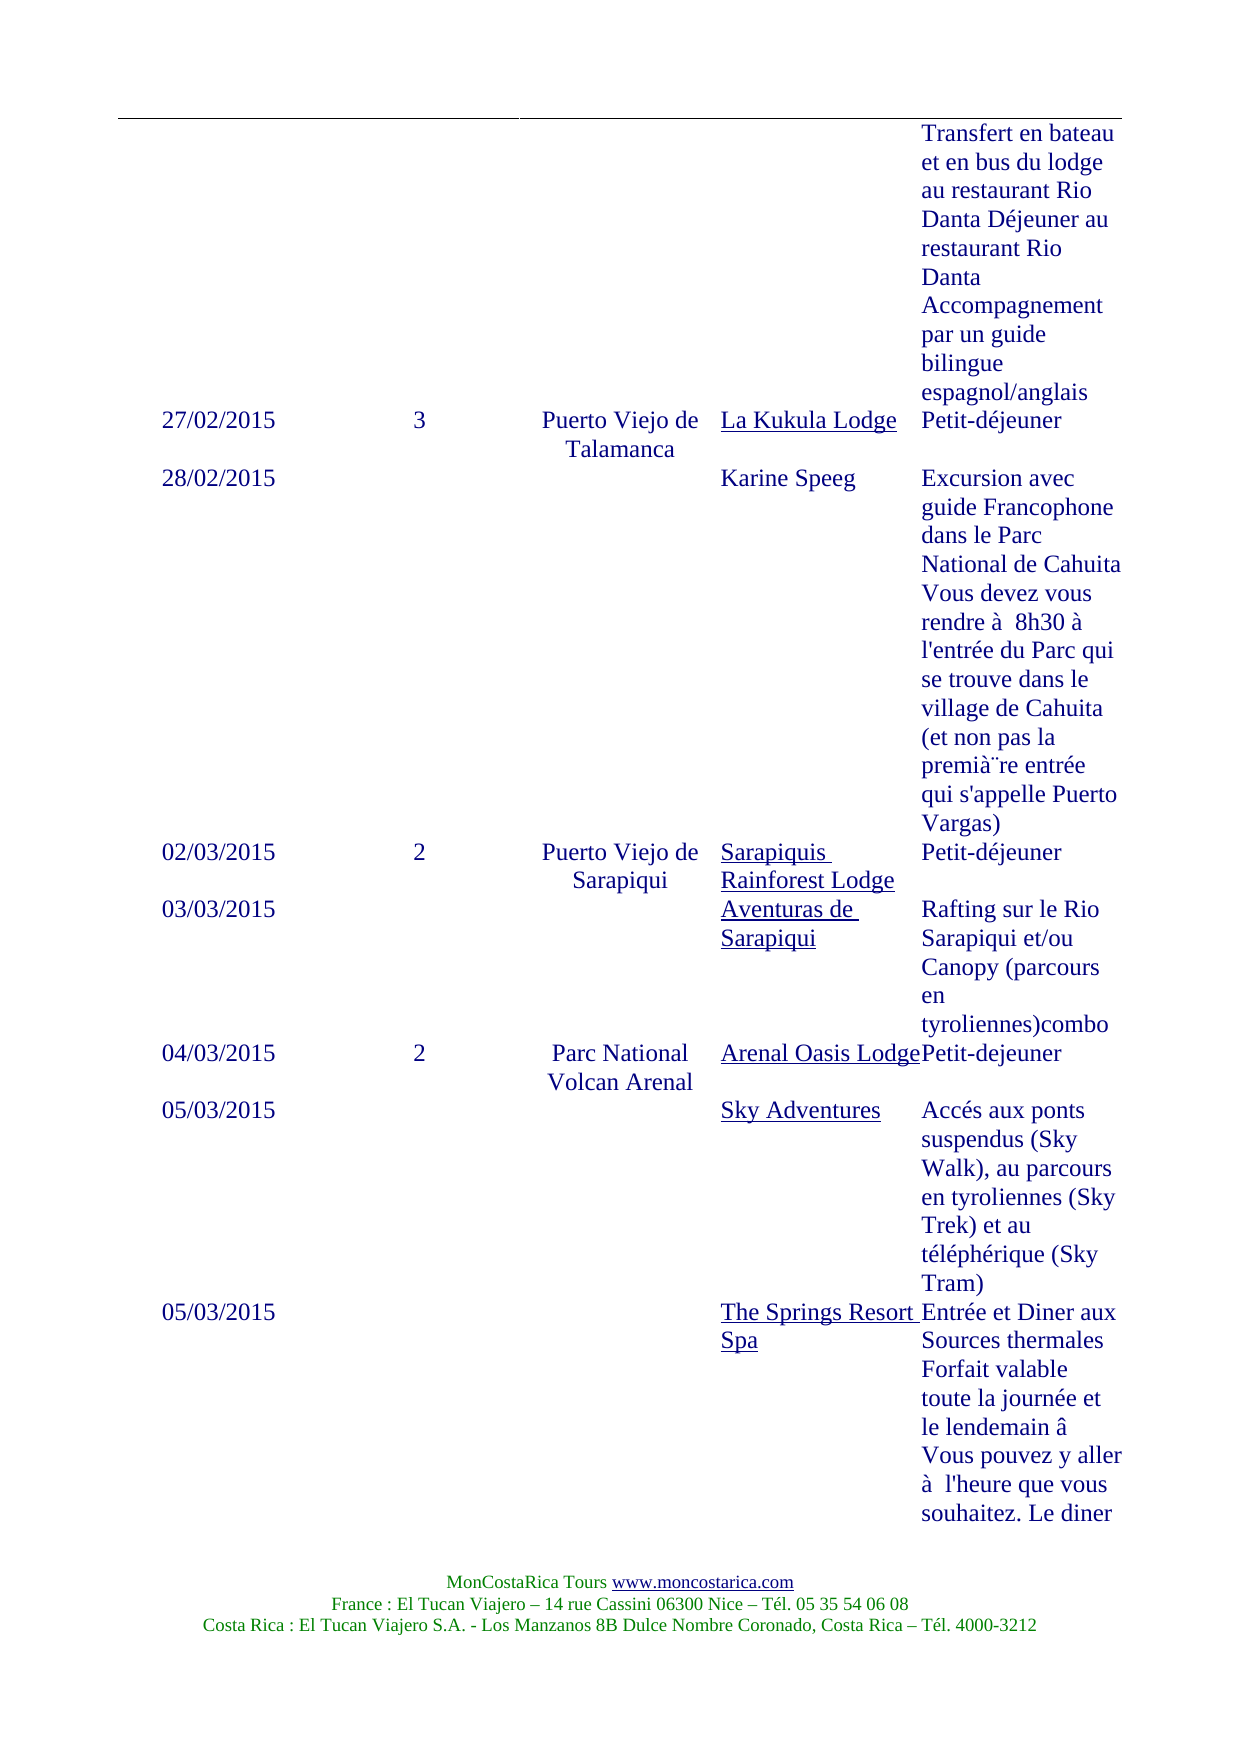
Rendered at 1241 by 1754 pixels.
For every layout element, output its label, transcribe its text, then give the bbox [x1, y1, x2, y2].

table_cell 3 [319, 406, 519, 463]
table_cell [520, 463, 720, 837]
table_cell [720, 119, 921, 406]
table_cell Puerto Viejo de Talamanca [520, 406, 720, 463]
table_cell 02/03/2015 [118, 837, 319, 894]
table_cell Arenal Oasis Lodge [720, 1038, 921, 1096]
table_cell 03/03/2015 [118, 894, 319, 1038]
table_cell Sarapiquis Rainforest Lodge [720, 837, 921, 894]
table_cell 2 [319, 837, 519, 894]
table_cell Rafting sur le Rio Sarapiqui et/ou Canopy (parcours en tyroliennes)combo [921, 894, 1122, 1038]
table_cell 04/03/2015 [118, 1038, 319, 1096]
table_cell Karine Speeg [720, 463, 921, 837]
table_cell The Springs Resort Spa [720, 1297, 921, 1527]
table_cell Excursion avec guide Francophone dans le Parc National de Cahuita Vous devez vous rendre à 8h30 à l'entrée du Parc qui se trouve dans le village de Cahuita (et non pas la premià¨re entrée qui s'appelle Puerto Vargas) [921, 463, 1122, 837]
table_cell Petit-déjeuner [921, 406, 1122, 463]
table_cell 2 [319, 1038, 519, 1096]
table_cell Entrée et Diner aux Sources thermales Forfait valable toute la journée et le lendemain â Vous pouvez y aller à l'heure que vous souhaitez. Le diner [921, 1297, 1122, 1527]
table_cell [520, 1297, 720, 1527]
table_cell Petit-dejeuner [921, 1038, 1122, 1096]
table_cell [319, 894, 519, 1038]
table_cell 05/03/2015 [118, 1096, 319, 1297]
table_cell Puerto Viejo de Sarapiqui [520, 837, 720, 894]
table_cell La Kukula Lodge [720, 406, 921, 463]
table_cell Sky Adventures [720, 1096, 921, 1297]
table_cell Accés aux ponts suspendus (Sky Walk), au parcours en tyroliennes (Sky Trek) et au téléphérique (Sky Tram) [921, 1096, 1122, 1297]
table_cell Parc National Volcan Arenal [520, 1038, 720, 1096]
table_cell 27/02/2015 [118, 406, 319, 463]
table_cell [319, 1096, 519, 1297]
table_cell [319, 1297, 519, 1527]
table_cell [118, 119, 319, 406]
table_cell [319, 463, 519, 837]
table_cell Transfert en bateau et en bus du lodge au restaurant Rio Danta Déjeuner au restaurant Rio Danta Accompagnement par un guide bilingue espagnol/anglais [921, 119, 1122, 406]
table_cell 05/03/2015 [118, 1297, 319, 1527]
table_cell Aventuras de Sarapiqui [720, 894, 921, 1038]
table_cell [319, 119, 519, 406]
table_cell [520, 1096, 720, 1297]
table_cell 28/02/2015 [118, 463, 319, 837]
table_cell Petit-déjeuner [921, 837, 1122, 894]
table_cell [520, 119, 720, 406]
table_cell [520, 894, 720, 1038]
